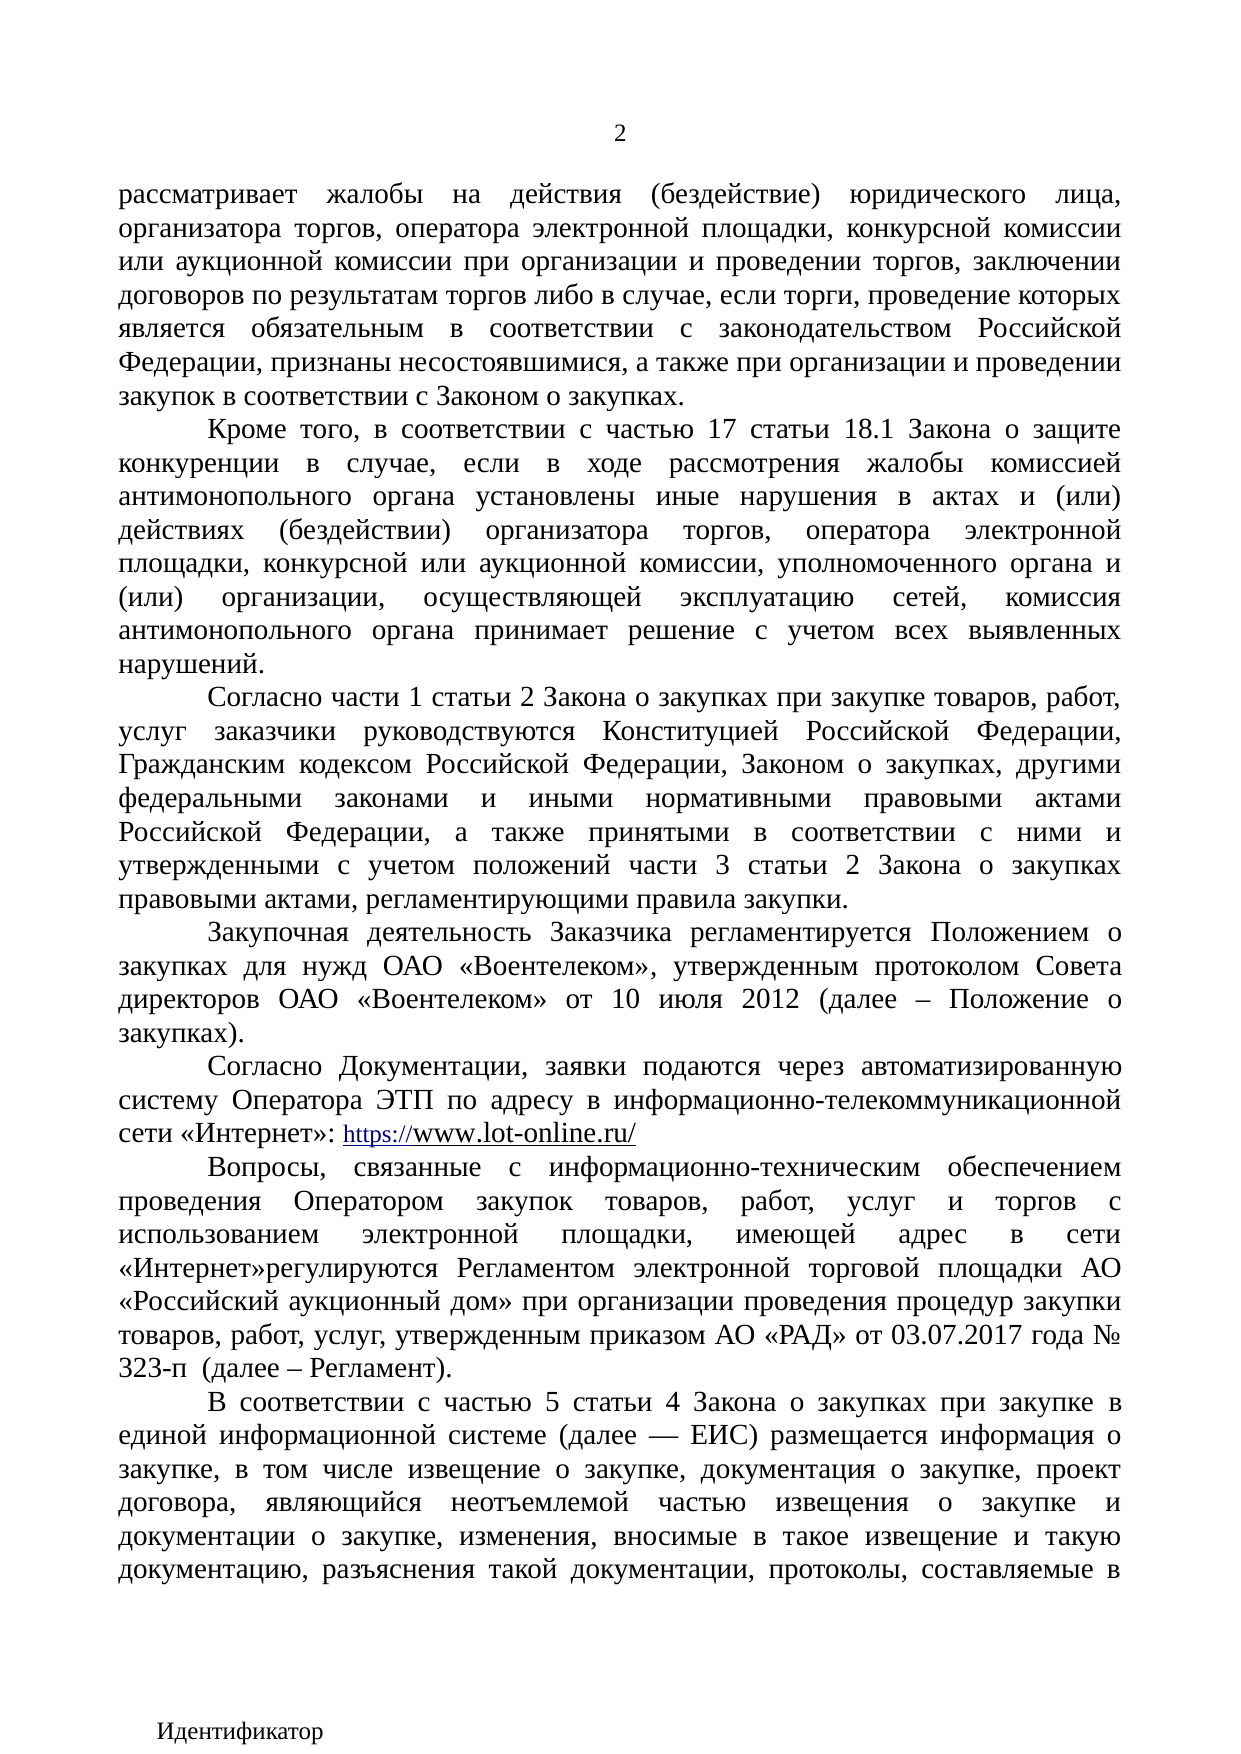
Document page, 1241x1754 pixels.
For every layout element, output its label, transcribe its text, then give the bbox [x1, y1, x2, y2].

text Закупочная деятельность Заказчика регламентируется Положением о закупках для нужд ОАО «Воентелеком», утвержденным протоколом Совета директоров ОАО «Воентелеком» от 10 июля 2012 (далее – Положение о закупках). [118, 914, 1122, 1048]
text Согласно Документации, заявки подаются через автоматизированную систему Оператора ЭТП по адресу в информационно-телекоммуникационной сети «Интернет»: https://www.lot-online.ru/ [118, 1048, 1122, 1149]
text Вопросы, связанные с информационно-техническим обеспечением проведения Оператором закупок товаров, работ, услуг и торгов с использованием электронной площадки, имеющей адрес в сети «Интернет»регулируются Регламентом электронной торговой площадки АО «Российский аукционный дом» при организации проведения процедур закупки товаров, работ, услуг, утвержденным приказом АО «РАД» от 03.07.2017 года № 323-п (далее – Регламент). [118, 1149, 1122, 1384]
text рассматривает жалобы на действия (бездействие) юридического лица, организатора торгов, оператора электронной площадки, конкурсной комиссии или аукционной комиссии при организации и проведении торгов, заключении договоров по результатам торгов либо в случае, если торги, проведение которых является обязательным в соответствии с законодательством Российской Федерации, признаны несостоявшимися, а также при организации и проведении закупок в соответствии с Законом о закупках. [118, 176, 1122, 411]
text В соответствии с частью 5 статьи 4 Закона о закупках при закупке в единой информационной системе (далее — ЕИС) размещается информация о закупке, в том числе извещение о закупке, документация о закупке, проект договора, являющийся неотъемлемой частью извещения о закупке и документации о закупке, изменения, вносимые в такое извещение и такую документацию, разъяснения такой документации, протоколы, составляемые в [118, 1384, 1122, 1585]
text Кроме того, в соответствии с частью 17 статьи 18.1 Закона о защите конкуренции в случае, если в ходе рассмотрения жалобы комиссией антимонопольного органа установлены иные нарушения в актах и (или) действиях (бездействии) организатора торгов, оператора электронной площадки, конкурсной или аукционной комиссии, уполномоченного органа и (или) организации, осуществляющей эксплуатацию сетей, комиссия антимонопольного органа принимает решение с учетом всех выявленных нарушений. [118, 411, 1122, 679]
text Согласно части 1 статьи 2 Закона о закупках при закупке товаров, работ, услуг заказчики руководствуются Конституцией Российской Федерации, Гражданским кодексом Российской Федерации, Законом о закупках, другими федеральными законами и иными нормативными правовыми актами Российской Федерации, а также принятыми в соответствии с ними и утвержденными с учетом положений части 3 статьи 2 Закона о закупках правовыми актами, регламентирующими правила закупки. [118, 679, 1122, 914]
